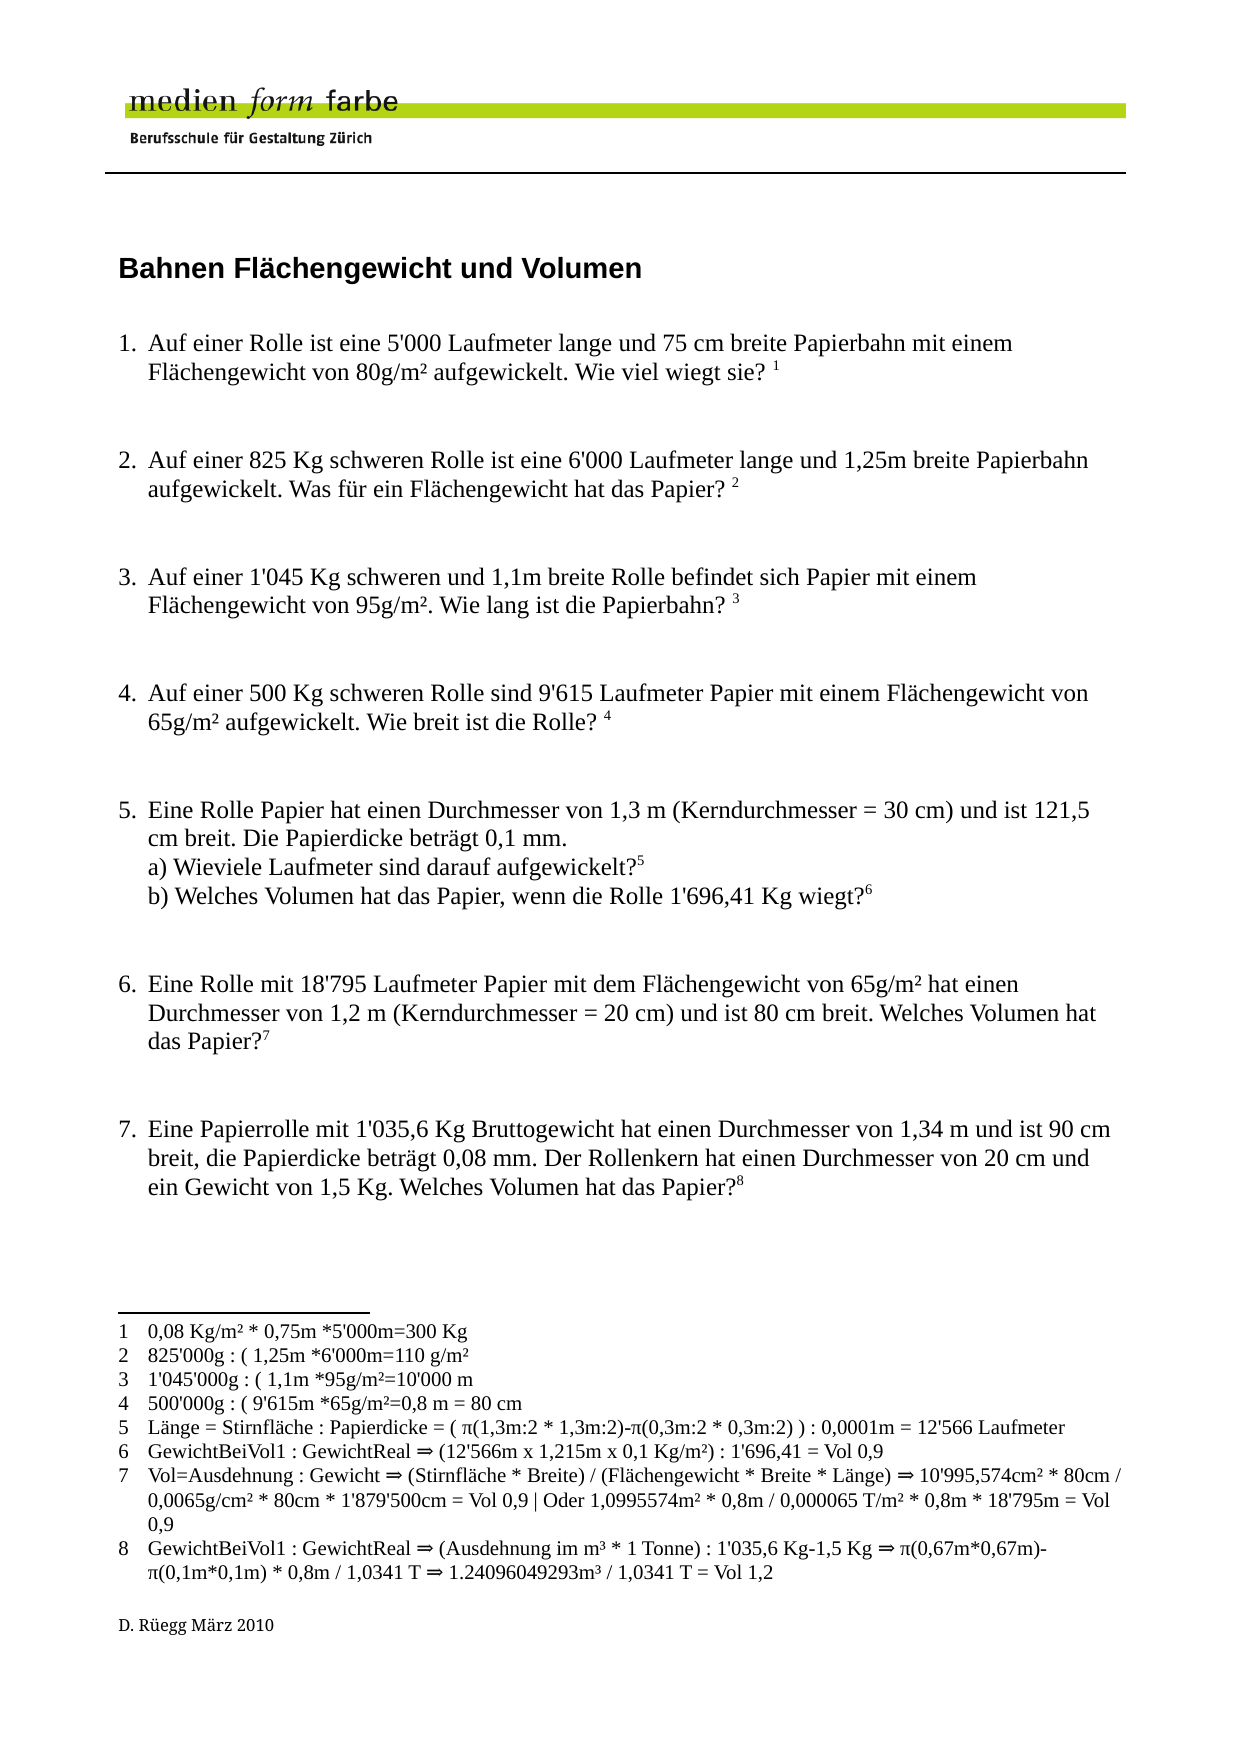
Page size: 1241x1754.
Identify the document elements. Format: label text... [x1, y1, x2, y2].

list 1'045'000g : ( 1,1m *95g/m²=10'000 m [118, 1367, 1122, 1391]
list Auf einer 500 Kg schweren Rolle sind 9'615 Laufmeter Papier mit einem Flächengewicht von 65g/m² aufgewickelt. Wie breit ist die Rolle? [118, 678, 1122, 736]
picture [104, 78, 1126, 172]
list GewichtBeiVol1 : GewichtReal ⇒ (12'566m x 1,215m x 0,1 Kg/m²) : 1'696,41 = Vol 0,9 [118, 1439, 1122, 1463]
list Auf einer 825 Kg schweren Rolle ist eine 6'000 Laufmeter lange und 1,25m breite Papierbahn aufgewickelt. Was für ein Flächengewicht hat das Papier? [118, 445, 1122, 503]
list 825'000g : ( 1,25m *6'000m=110 g/m² [118, 1343, 1122, 1367]
list GewichtBeiVol1 : GewichtReal ⇒ (Ausdehnung im m³ * 1 Tonne) : 1'035,6 Kg-1,5 Kg ⇒ π(0,67m*0,67m)-π(0,1m*0,1m) * 0,8m / 1,0341 T ⇒ 1.24096049293m³ / 1,0341 T = Vol 1,2 [118, 1536, 1122, 1584]
list Auf einer 1'045 Kg schweren und 1,1m breite Rolle befindet sich Papier mit einem Flächengewicht von 95g/m². Wie lang ist die Papierbahn? [118, 562, 1122, 619]
list Länge = Stirnfläche : Papierdicke = ( π(1,3m:2 * 1,3m:2)-π(0,3m:2 * 0,3m:2) ) : 0,0001m = 12'566 Laufmeter [118, 1415, 1122, 1439]
list Vol=Ausdehnung : Gewicht ⇒ (Stirnfläche * Breite) / (Flächengewicht * Breite * Länge) ⇒ 10'995,574cm² * 80cm / 0,0065g/cm² * 80cm * 1'879'500cm = Vol 0,9 | Oder 1,0995574m² * 0,8m / 0,000065 T/m² * 0,8m * 18'795m = Vol 0,9 [118, 1463, 1122, 1536]
list 500'000g : ( 9'615m *65g/m²=0,8 m = 80 cm [118, 1391, 1122, 1415]
list Eine Papierrolle mit 1'035,6 Kg Bruttogewicht hat einen Durchmesser von 1,34 m und ist 90 cm breit, die Papierdicke beträgt 0,08 mm. Der Rollenkern hat einen Durchmesser von 20 cm und ein Gewicht von 1,5 Kg. Welches Volumen hat das Papier? [118, 1114, 1122, 1200]
list Eine Rolle mit 18'795 Laufmeter Papier mit dem Flächengewicht von 65g/m² hat einen Durchmesser von 1,2 m (Kerndurchmesser = 20 cm) und ist 80 cm breit. Welches Volumen hat das Papier? [118, 969, 1122, 1055]
list 0,08 Kg/m² * 0,75m *5'000m=300 Kg [118, 1319, 1122, 1343]
list Eine Rolle Papier hat einen Durchmesser von 1,3 m (Kerndurchmesser = 30 cm) und ist 121,5 cm breit. Die Papierdicke beträgt 0,1 mm. a) Wieviele Laufmeter sind darauf aufgewickelt? b) Welches Volumen hat das Papier, wenn die Rolle 1'696,41 Kg wiegt? [118, 795, 1122, 910]
list Auf einer Rolle ist eine 5'000 Laufmeter lange und 75 cm breite Papierbahn mit einem Flächengewicht von 80g/m² aufgewickelt. Wie viel wiegt sie? [118, 328, 1122, 386]
subtitle ﻿Bahnen Flächengewicht und Volumen [118, 248, 1122, 287]
